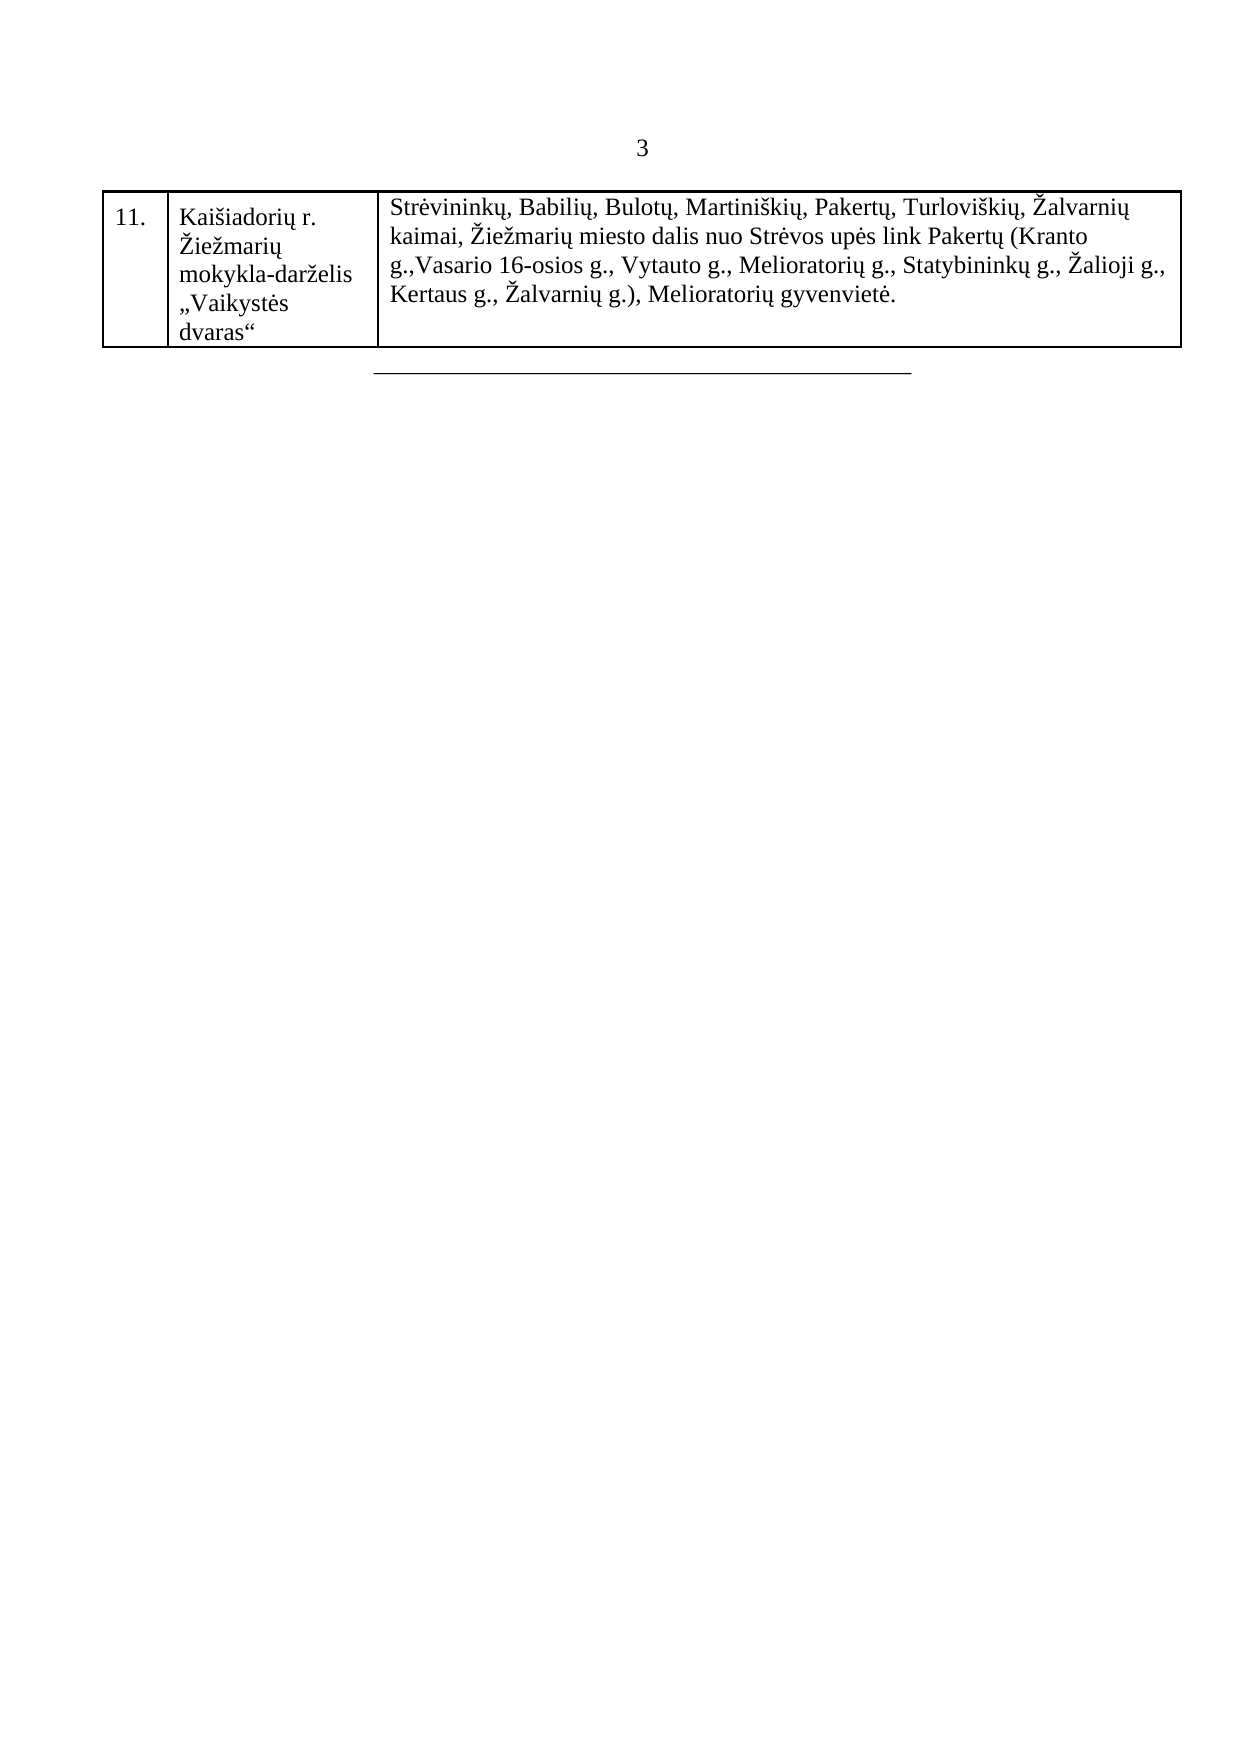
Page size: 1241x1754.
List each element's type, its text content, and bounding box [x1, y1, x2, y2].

table_cell Strėvininkų, Babilių, Bulotų, Martiniškių, Pakertų, Turloviškių, Žalvarnių kaimai, Žiežmarių miesto dalis nuo Strėvos upės link Pakertų (Kranto g.,Vasario 16-osios g., Vytauto g., Melioratorių g., Statybininkų g., Žalioji g., Kertaus g., Žalvarnių g.), Melioratorių gyvenvietė. [379, 193, 1180, 346]
table_cell Kaišiadorių r. Žiežmarių mokykla-darželis „Vaikystės dvaras“ [169, 193, 377, 346]
table_cell 11. [104, 193, 167, 346]
text ___________________________________________ [103, 348, 1181, 377]
